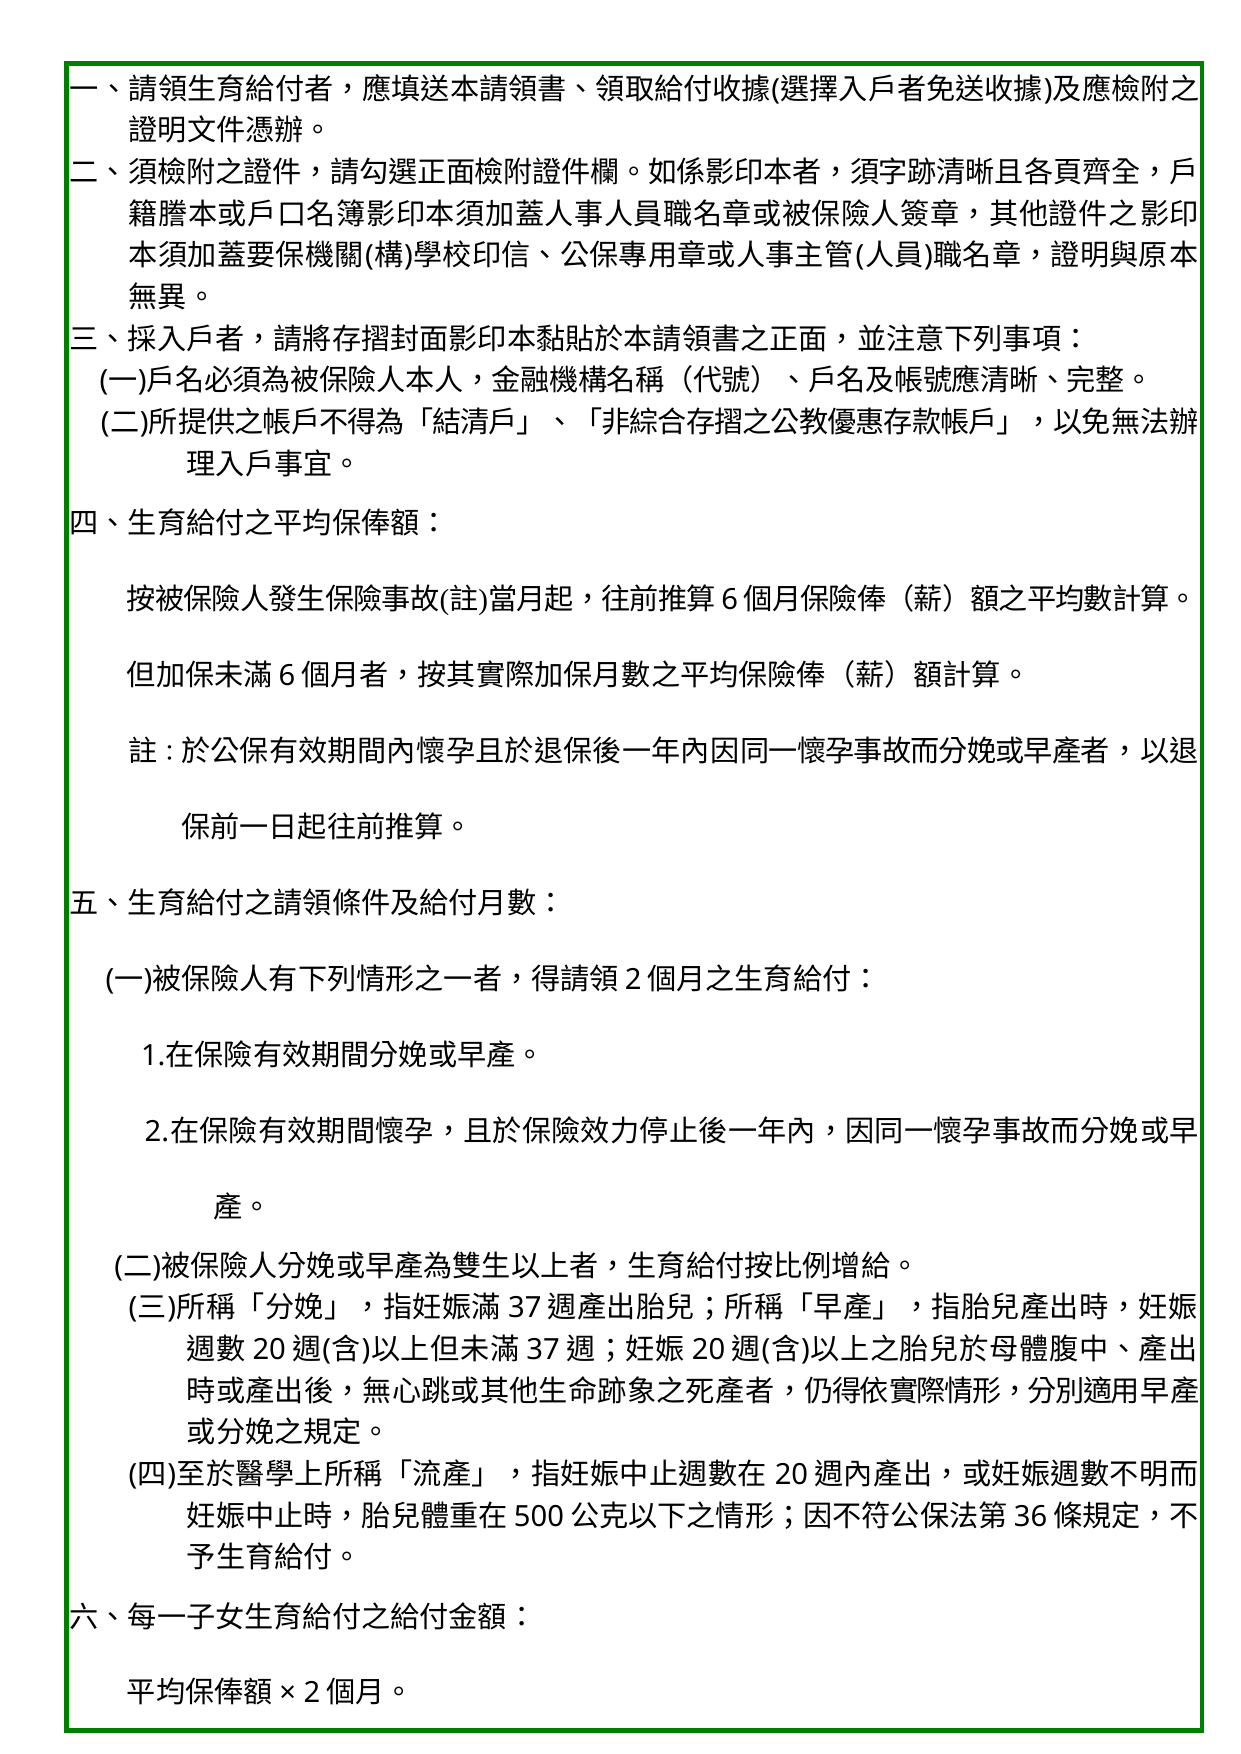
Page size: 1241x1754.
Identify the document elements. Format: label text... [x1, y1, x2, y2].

table_cell 一、請領生育給付者，應填送本請領書、領取給付收據(選擇入戶者免送收據)及應檢附之證明文件憑辦。 二、須檢附之證件，請勾選正面檢附證件欄。如係影印本者，須字跡清晰且各頁齊全，戶籍謄本或戶口名簿影印本須加蓋人事人員職名章或被保險人簽章，其他證件之影印本須加蓋要保機關(構)學校印信、公保專用章或人事主管(人員)職名章，證明與原本無異。 三、採入戶者，請將存摺封面影印本黏貼於本請領書之正面，並注意下列事項： (一)戶名必須為被保險人本人，金融機構名稱（代號）、戶名及帳號應清晰、完整。 (二)所提供之帳戶不得為「結清戶」、「非綜合存摺之公教優惠存款帳戶」，以免無法辦理入戶事宜。 四、生育給付之平均保俸額： 按被保險人發生保險事故(註)當月起，往前推算6個月保險俸（薪）額之平均數計算。但加保未滿6個月者，按其實際加保月數之平均保險俸（薪）額計算。 註：於公保有效期間內懷孕且於退保後一年內因同一懷孕事故而分娩或早產者，以退保前一日起往前推算。 五、生育給付之請領條件及給付月數： (一)被保險人有下列情形之一者，得請領2個月之生育給付： 1.在保險有效期間分娩或早產。 2.在保險有效期間懷孕，且於保險效力停止後一年內，因同一懷孕事故而分娩或早產。 (二)被保險人分娩或早產為雙生以上者，生育給付按比例增給。 (三)所稱「分娩」，指妊娠滿37週產出胎兒；所稱「早產」，指胎兒產出時，妊娠週數20週(含)以上但未滿37週；妊娠20週(含)以上之胎兒於母體腹中、產出時或產出後，無心跳或其他生命跡象之死產者，仍得依實際情形，分別適用早產或分娩之規定。 (四)至於醫學上所稱「流產」，指妊娠中止週數在20週內產出，或妊娠週數不明而妊娠中止時，胎兒體重在500公克以下之情形；因不符公保法第36條規定，不予生育給付。 六、每一子女生育給付之給付金額： 平均保俸額 × 2個月。 [69, 66, 1200, 1728]
